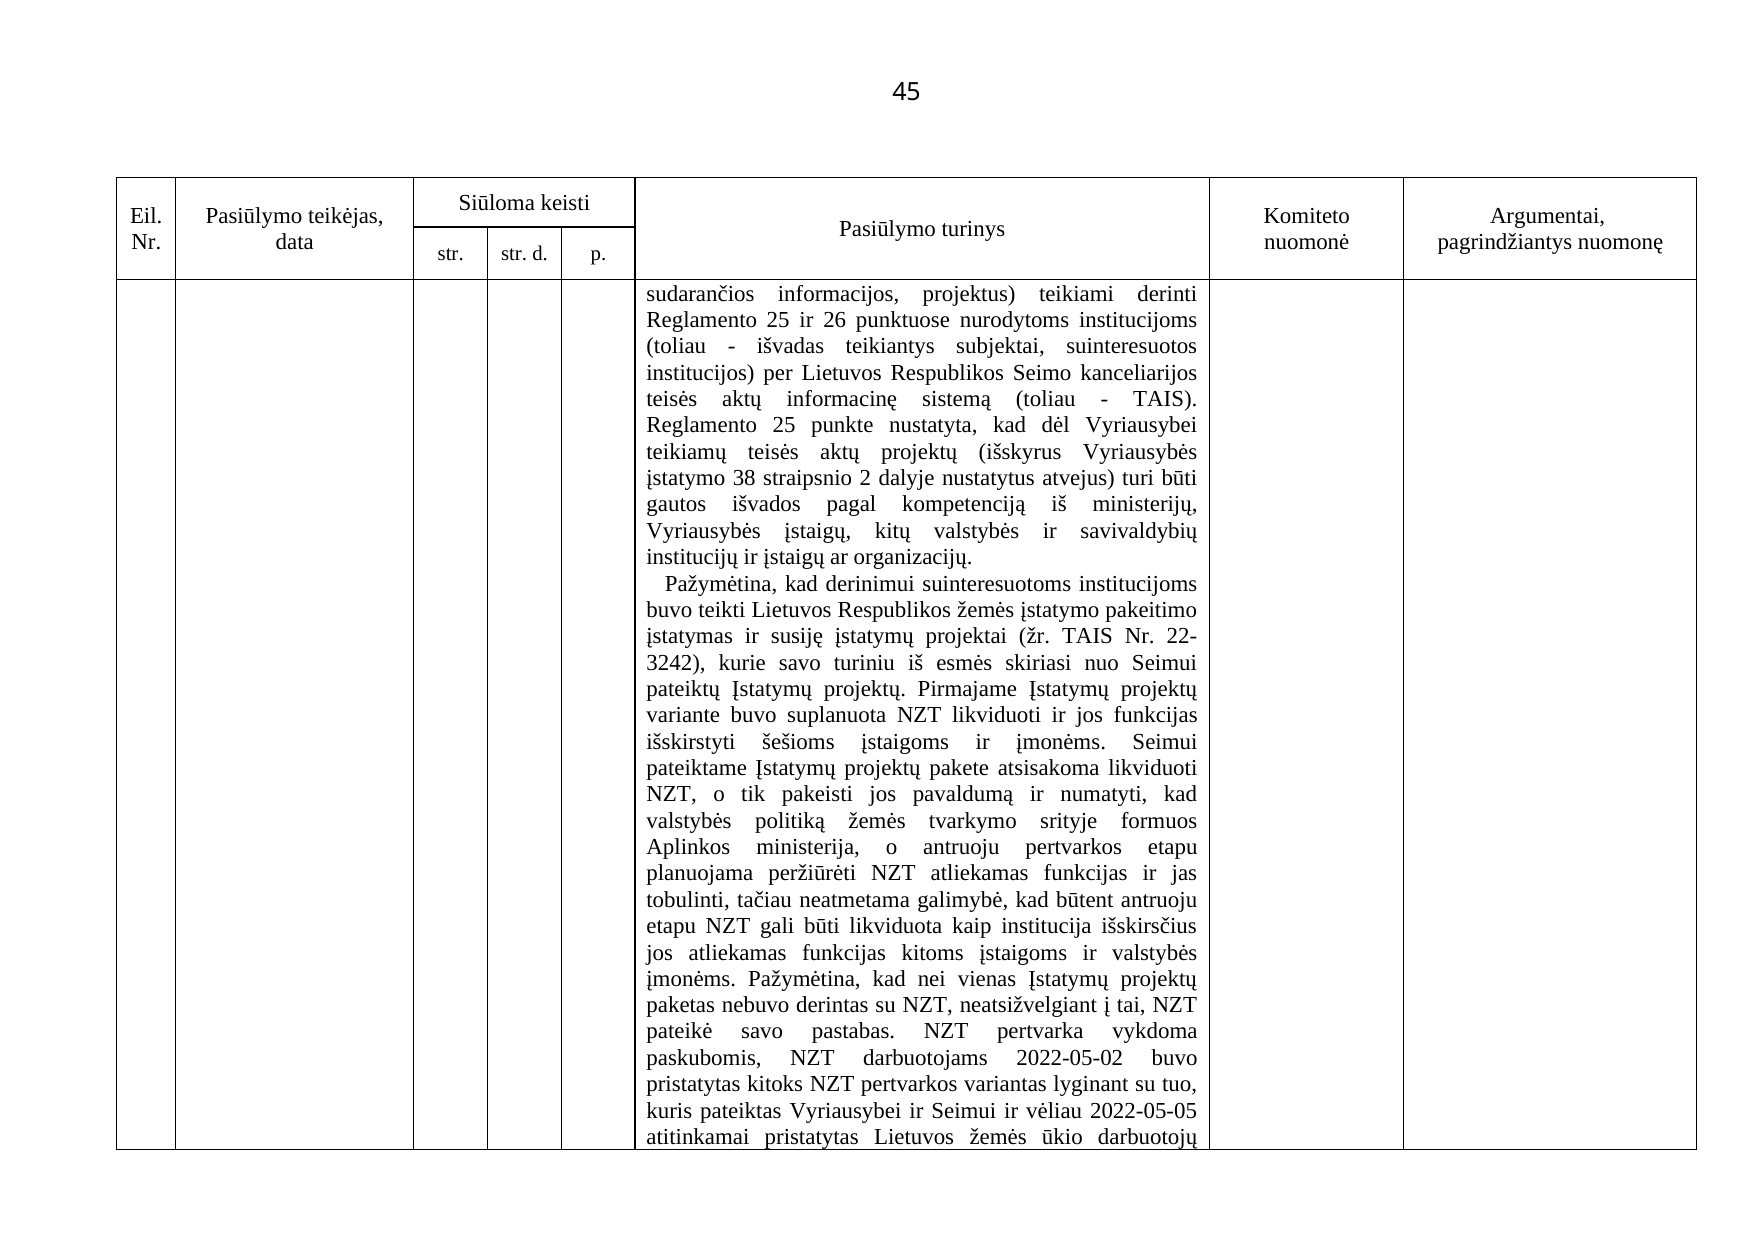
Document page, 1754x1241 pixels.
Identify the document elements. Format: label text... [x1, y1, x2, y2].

table_header Pasiūlymo turinys [636, 178, 1209, 279]
table_cell [414, 280, 487, 1149]
table_header Pasiūlymo teikėjas, data [176, 178, 413, 279]
table_cell p. [562, 228, 634, 279]
table_cell [1404, 280, 1696, 1149]
table_cell [117, 280, 175, 1149]
table_cell str. d. [488, 228, 561, 279]
table_cell [488, 280, 561, 1149]
table_header Eil. Nr. [117, 178, 175, 279]
table_header Siūloma keisti [414, 178, 634, 226]
table_cell [176, 280, 413, 1149]
table_cell [562, 280, 634, 1149]
table_header Komiteto nuomonė [1210, 178, 1403, 279]
table_cell sudarančios informacijos, projektus) teikiami derinti Reglamento 25 ir 26 punktuose nurodytoms institucijoms (toliau - išvadas teikiantys subjektai, suinteresuotos institucijos) per Lietuvos Respublikos Seimo kanceliarijos teisės aktų informacinę sistemą (toliau - TAIS). Reglamento 25 punkte nustatyta, kad dėl Vyriausybei teikiamų teisės aktų projektų (išskyrus Vyriausybės įstatymo 38 straipsnio 2 dalyje nustatytus atvejus) turi būti gautos išvados pagal kompetenciją iš ministerijų, Vyriausybės įstaigų, kitų valstybės ir savivaldybių institucijų ir įstaigų ar organizacijų. Pažymėtina, kad derinimui suinteresuotoms institucijoms buvo teikti Lietuvos Respublikos žemės įstatymo pakeitimo įstatymas ir susiję įstatymų projektai (žr. TAIS Nr. 22-3242), kurie savo turiniu iš esmės skiriasi nuo Seimui pateiktų Įstatymų projektų. Pirmajame Įstatymų projektų variante buvo suplanuota NZT likviduoti ir jos funkcijas išskirstyti šešioms įstaigoms ir įmonėms. Seimui pateiktame Įstatymų projektų pakete atsisakoma likviduoti NZT, o tik pakeisti jos pavaldumą ir numatyti, kad valstybės politiką žemės tvarkymo srityje formuos Aplinkos ministerija, o antruoju pertvarkos etapu planuojama peržiūrėti NZT atliekamas funkcijas ir jas tobulinti, tačiau neatmetama galimybė, kad būtent antruoju etapu NZT gali būti likviduota kaip institucija išskirsčius jos atliekamas funkcijas kitoms įstaigoms ir valstybės įmonėms. Pažymėtina, kad nei vienas Įstatymų projektų paketas nebuvo derintas su NZT, neatsižvelgiant į tai, NZT pateikė savo pastabas. NZT pertvarka vykdoma paskubomis, NZT darbuotojams 2022-05-02 buvo pristatytas kitoks NZT pertvarkos variantas lyginant su tuo, kuris pateiktas Vyriausybei ir Seimui ir vėliau 2022-05-05 atitinkamai pristatytas Lietuvos žemės ūkio darbuotojų [636, 280, 1209, 1149]
table_cell str. [414, 228, 487, 279]
table_header Argumentai, pagrindžiantys nuomonę [1404, 178, 1696, 279]
table_cell [1210, 280, 1403, 1149]
